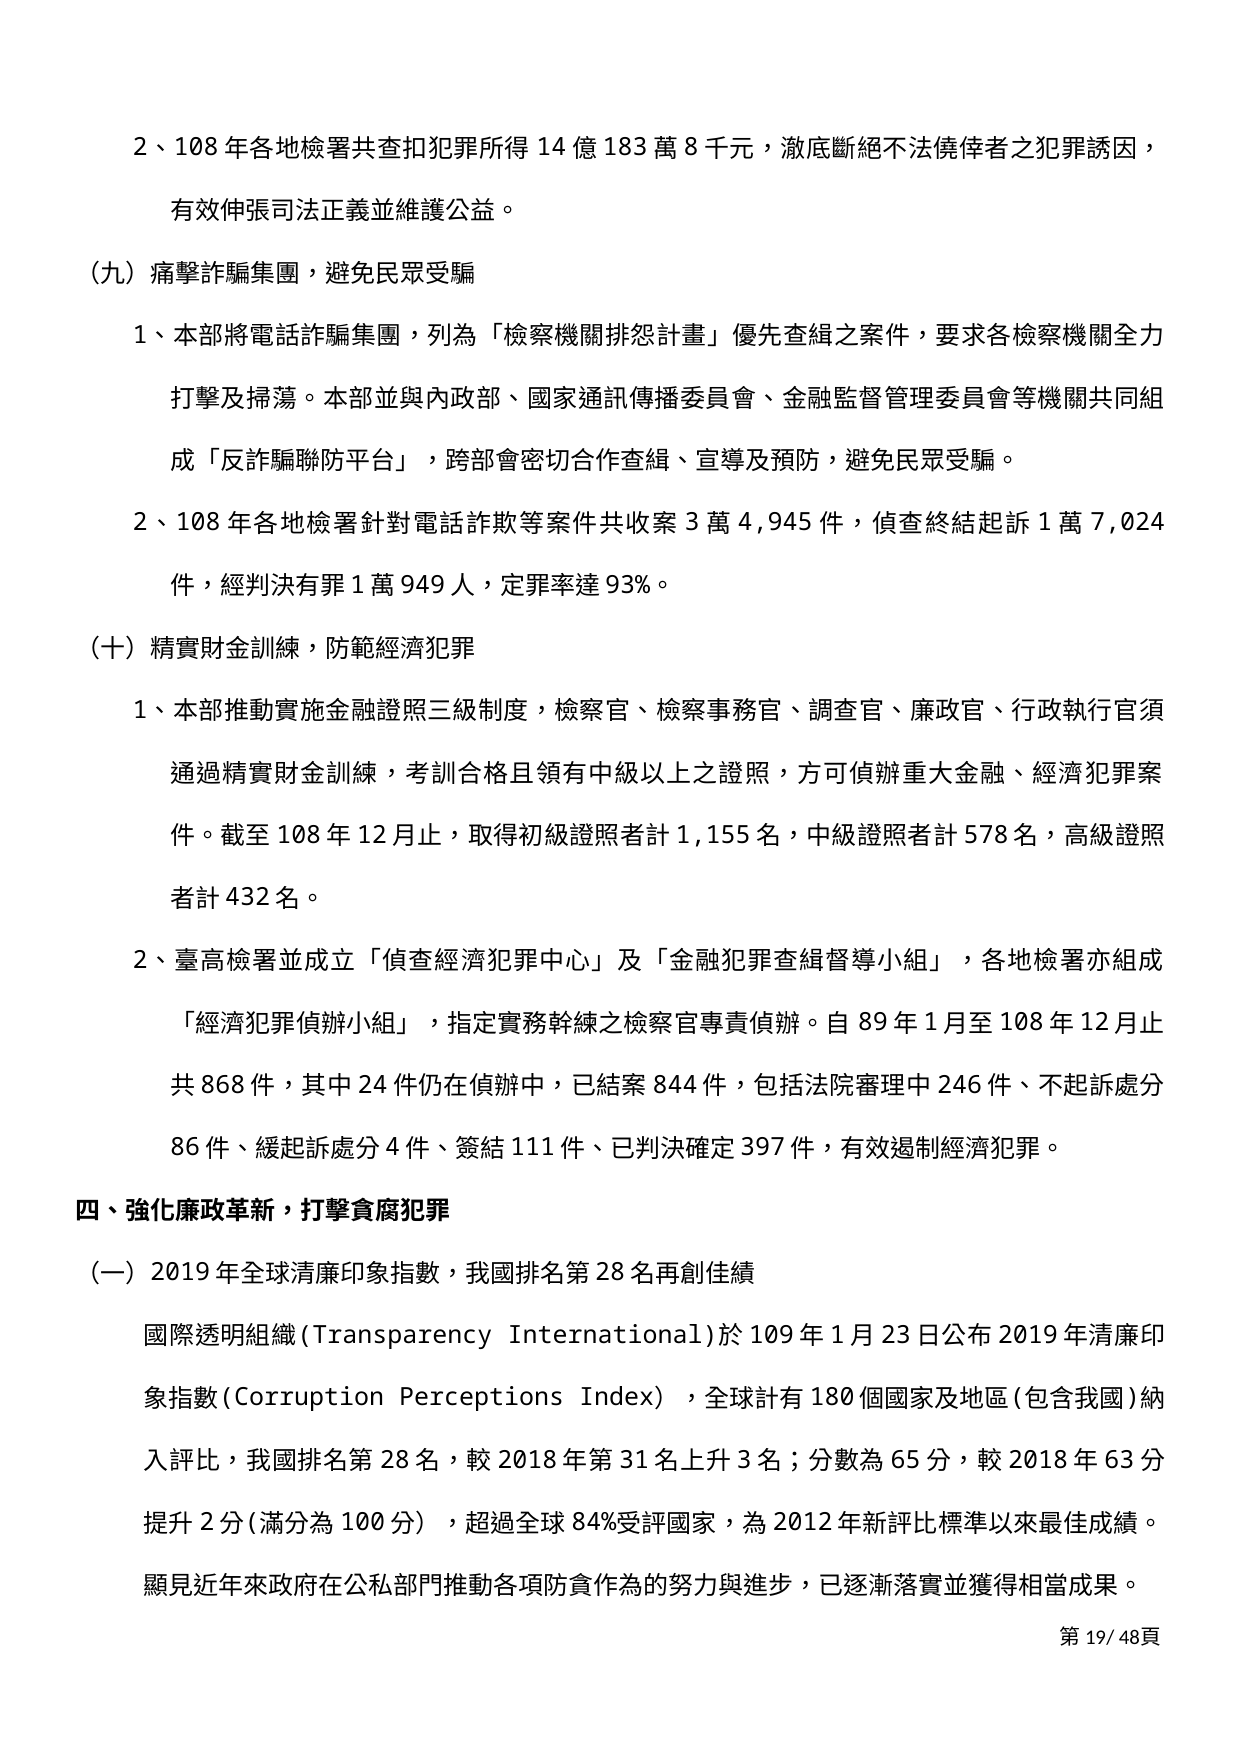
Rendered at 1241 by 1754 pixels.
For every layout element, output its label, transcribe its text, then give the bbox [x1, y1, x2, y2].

text （一）2019年全球清廉印象指數，我國排名第28名再創佳績 [75, 1229, 1165, 1292]
text 2、108年各地檢署針對電話詐欺等案件共收案3萬4,945件，偵查終結起訴1萬7,024件，經判決有罪1萬949人，定罪率達93%。 [132, 479, 1165, 604]
text 2、臺高檢署並成立「偵查經濟犯罪中心」及「金融犯罪查緝督導小組」，各地檢署亦組成「經濟犯罪偵辦小組」，指定實務幹練之檢察官專責偵辦。自89年1月至108年12月止共868件，其中24件仍在偵辦中，已結案844件，包括法院審理中246件、不起訴處分86件、緩起訴處分4件、簽結111件、已判決確定397件，有效遏制經濟犯罪。 [132, 917, 1165, 1167]
text 四、強化廉政革新，打擊貪腐犯罪 [75, 1167, 1165, 1229]
text 1、本部推動實施金融證照三級制度，檢察官、檢察事務官、調查官、廉政官、行政執行官須通過精實財金訓練，考訓合格且領有中級以上之證照，方可偵辦重大金融、經濟犯罪案件。截至108年12月止，取得初級證照者計1,155名，中級證照者計578名，高級證照者計432名。 [132, 667, 1165, 917]
text 2、108年各地檢署共查扣犯罪所得14億183萬8千元，澈底斷絕不法僥倖者之犯罪誘因，有效伸張司法正義並維護公益。 [132, 104, 1165, 229]
text 國際透明組織(Transparency International)於109年1月23日公布2019年清廉印象指數(Corruption Perceptions Index），全球計有180個國家及地區(包含我國)納入評比，我國排名第28名，較2018年第31名上升3名；分數為65分，較2018年63分提升2分(滿分為100分），超過全球84%受評國家，為2012年新評比標準以來最佳成績。顯見近年來政府在公私部門推動各項防貪作為的努力與進步，已逐漸落實並獲得相當成果。 [144, 1292, 1165, 1604]
text 1、本部將電話詐騙集團，列為「檢察機關排怨計畫」優先查緝之案件，要求各檢察機關全力打擊及掃蕩。本部並與內政部、國家通訊傳播委員會、金融監督管理委員會等機關共同組成「反詐騙聯防平台」，跨部會密切合作查緝、宣導及預防，避免民眾受騙。 [132, 292, 1165, 479]
text （九）痛擊詐騙集團，避免民眾受騙 [75, 229, 1165, 292]
text （十）精實財金訓練，防範經濟犯罪 [75, 604, 1165, 667]
